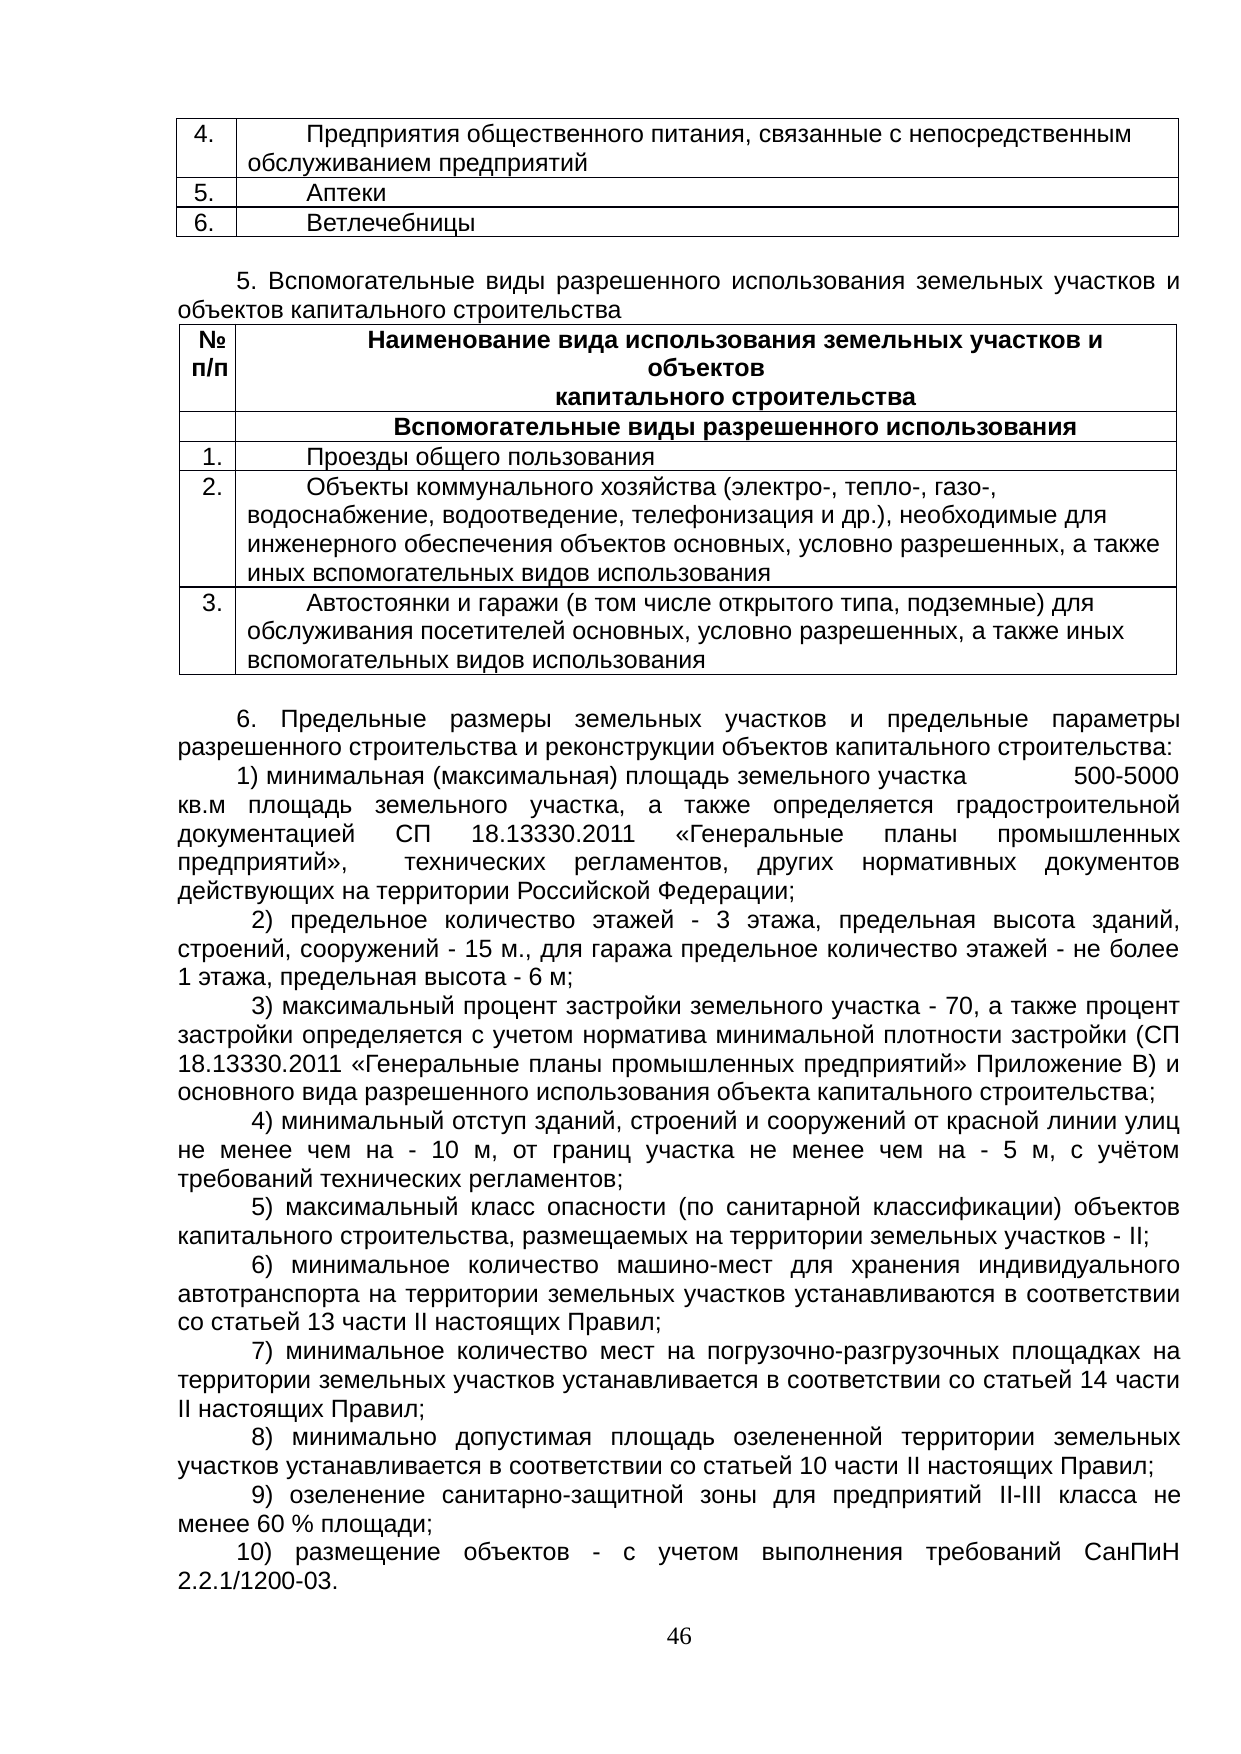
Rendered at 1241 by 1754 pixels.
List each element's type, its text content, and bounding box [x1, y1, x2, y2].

table_cell Автостоянки и гаражи (в том числе открытого типа, подземные) для обслуживания посетителей основных, условно разрешенных, а также иных вспомогательных видов использования [236, 588, 1176, 674]
table_cell Ветлечебницы [237, 208, 1178, 236]
table_cell 1. [180, 442, 235, 470]
text 10) размещение объектов - с учетом выполнения требований СанПиН 2.2.1/1200-03. [177, 1537, 1181, 1595]
text 4) минимальный отступ зданий, строений и сооружений от красной линии улиц не менее чем на - 10 м, от границ участка не менее чем на - 5 м, с учётом требований технических регламентов; [177, 1106, 1181, 1192]
text 7) минимальное количество мест на погрузочно-разгрузочных площадках на территории земельных участков устанавливается в соответствии со статьей 14 части II настоящих Правил; [177, 1336, 1181, 1422]
table_cell Проезды общего пользования [236, 442, 1176, 470]
text 6) минимальное количество машино-мест для хранения индивидуального автотранспорта на территории земельных участков устанавливаются в соответствии со статьей 13 части II настоящих Правил; [177, 1250, 1181, 1336]
table_cell [180, 412, 235, 441]
table_cell 6. [177, 208, 236, 236]
table_cell 5. [177, 178, 236, 206]
table_cell 4. [177, 119, 236, 177]
table_cell Объекты коммунального хозяйства (электро-, тепло-, газо-, водоснабжение, водоотведение, телефонизация и др.), необходимые для инженерного обеспечения объектов основных, условно разрешенных, а также иных вспомогательных видов использования [236, 471, 1176, 586]
text 1) минимальная (максимальная) площадь земельного участка 500-5000 кв.м площадь земельного участка, а также определяется градостроительной документацией СП 18.13330.2011 «Генеральные планы промышленных предприятий», технических регламентов, других нормативных документов действующих на территории Российской Федерации; [177, 761, 1181, 905]
table_cell Предприятия общественного питания, связанные с непосредственным обслуживанием предприятий [237, 119, 1178, 177]
table_header № п/п [180, 325, 235, 411]
table_header Наименование вида использования земельных участков и объектов капитального строительства [236, 325, 1176, 411]
text 8) минимально допустимая площадь озелененной территории земельных участков устанавливается в соответствии со статьей 10 части II настоящих Правил; [177, 1422, 1181, 1480]
text 5) максимальный класс опасности (по санитарной классификации) объектов капитального строительства, размещаемых на территории земельных участков - II; [177, 1192, 1181, 1250]
text 9) озеленение санитарно-защитной зоны для предприятий II-III класса не менее 60 % площади; [177, 1480, 1181, 1537]
table_cell 3. [180, 588, 235, 674]
table_cell Вспомогательные виды разрешенного использования [236, 412, 1176, 441]
text 3) максимальный процент застройки земельного участка - 70, а также процент застройки определяется с учетом норматива минимальной плотности застройки (СП 18.13330.2011 «Генеральные планы промышленных предприятий» Приложение В) и основного вида разрешенного использования объекта капитального строительства; [177, 991, 1181, 1106]
text 2) предельное количество этажей - 3 этажа, предельная высота зданий, строений, сооружений - 15 м., для гаража предельное количество этажей - не более 1 этажа, предельная высота - 6 м; [177, 905, 1181, 991]
table_cell 2. [180, 471, 235, 586]
text 5. Вспомогательные виды разрешенного использования земельных участков и объектов капитального строительства [177, 266, 1181, 323]
table_cell Аптеки [237, 178, 1178, 206]
text 6. Предельные размеры земельных участков и предельные параметры разрешенного строительства и реконструкции объектов капитального строительства: [177, 703, 1181, 761]
